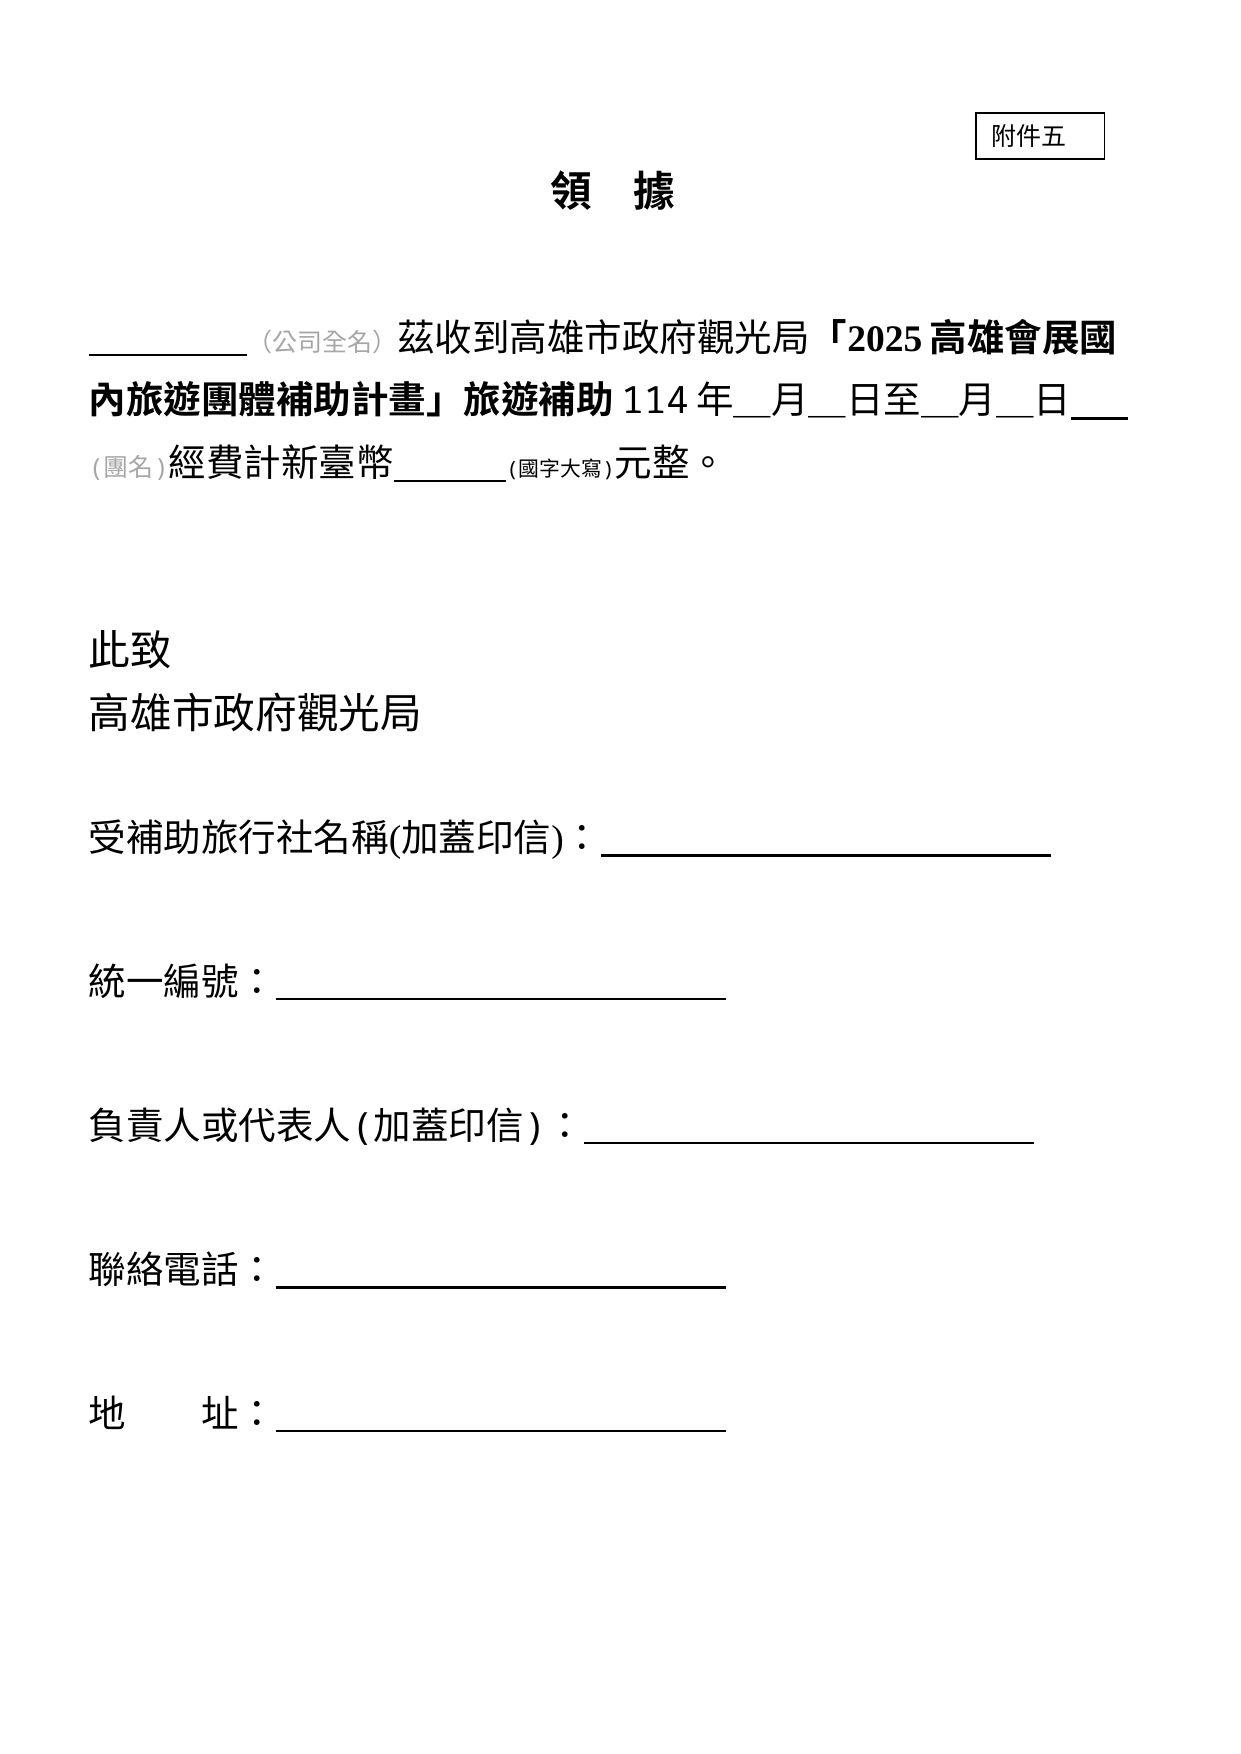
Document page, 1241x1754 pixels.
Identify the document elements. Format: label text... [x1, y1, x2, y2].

text 統一編號： [89, 937, 1137, 1000]
text 高雄市政府觀光局 [89, 668, 1137, 731]
text 此致 [89, 606, 1137, 668]
text 地 址： [89, 1369, 1137, 1432]
text 領 據 [89, 158, 1137, 218]
text 聯絡電話： [89, 1225, 1137, 1288]
text 受補助旅行社名稱(加蓋印信)： [89, 793, 1137, 856]
text 負責人或代表人(加蓋印信)： [89, 1081, 1137, 1144]
text （公司全名）茲收到高雄市政府觀光局「2025高雄會展國內旅遊團體補助計畫」旅遊補助114年＿月＿日至＿月＿日 (團名)經費計新臺幣 (國字大寫)元整。 [89, 293, 1137, 481]
